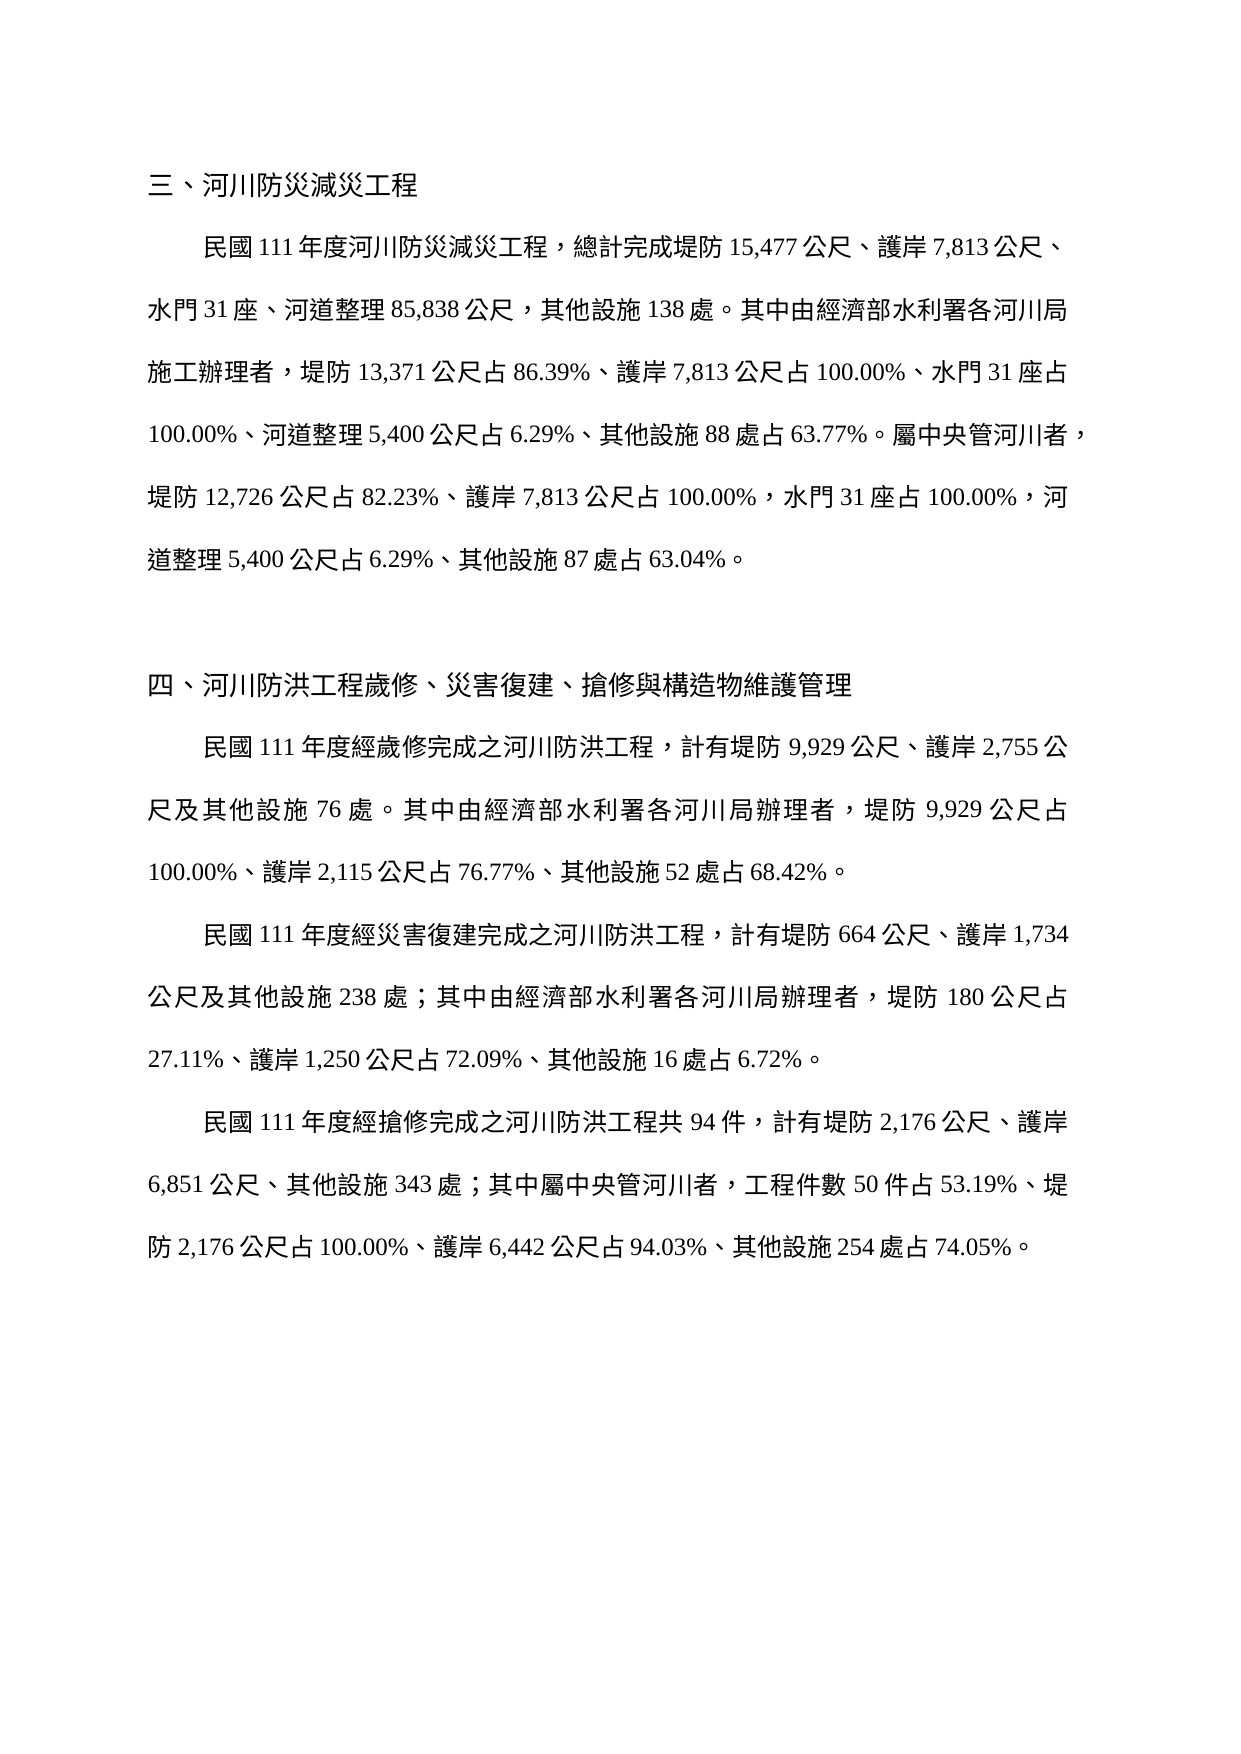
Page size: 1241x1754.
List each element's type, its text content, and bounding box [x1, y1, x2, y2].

text 民國111年度經搶修完成之河川防洪工程共94件，計有堤防2,176公尺、護岸6,851公尺、其他設施343處；其中屬中央管河川者，工程件數50件占53.19%、堤防2,176公尺占100.00%、護岸6,442公尺占94.03%、其他設施254處占74.05%。 [148, 1079, 1069, 1267]
text 民國111年度經災害復建完成之河川防洪工程，計有堤防664公尺、護岸1,734公尺及其他設施238處；其中由經濟部水利署各河川局辦理者，堤防180公尺占27.11%、護岸1,250公尺占72.09%、其他設施16處占6.72%。 [148, 892, 1069, 1079]
text 民國111年度經歲修完成之河川防洪工程，計有堤防9,929公尺、護岸2,755公尺及其他設施76處。其中由經濟部水利署各河川局辦理者，堤防9,929公尺占100.00%、護岸2,115公尺占76.77%、其他設施52處占68.42%。 [148, 704, 1069, 892]
text 三、河川防災減災工程 [148, 142, 1069, 204]
text 民國111年度河川防災減災工程，總計完成堤防15,477公尺、護岸7,813公尺、水門31座、河道整理85,838公尺，其他設施138處。其中由經濟部水利署各河川局施工辦理者，堤防13,371公尺占86.39%、護岸7,813公尺占100.00%、水門31座占100.00%、河道整理5,400公尺占6.29%、其他設施88處占63.77%。屬中央管河川者，堤防12,726公尺占82.23%、護岸7,813公尺占100.00%，水門31座占100.00%，河道整理5,400公尺占6.29%、其他設施87處占63.04%。 [148, 204, 1069, 579]
text 四、河川防洪工程歲修、災害復建、搶修與構造物維護管理 [148, 642, 1069, 704]
